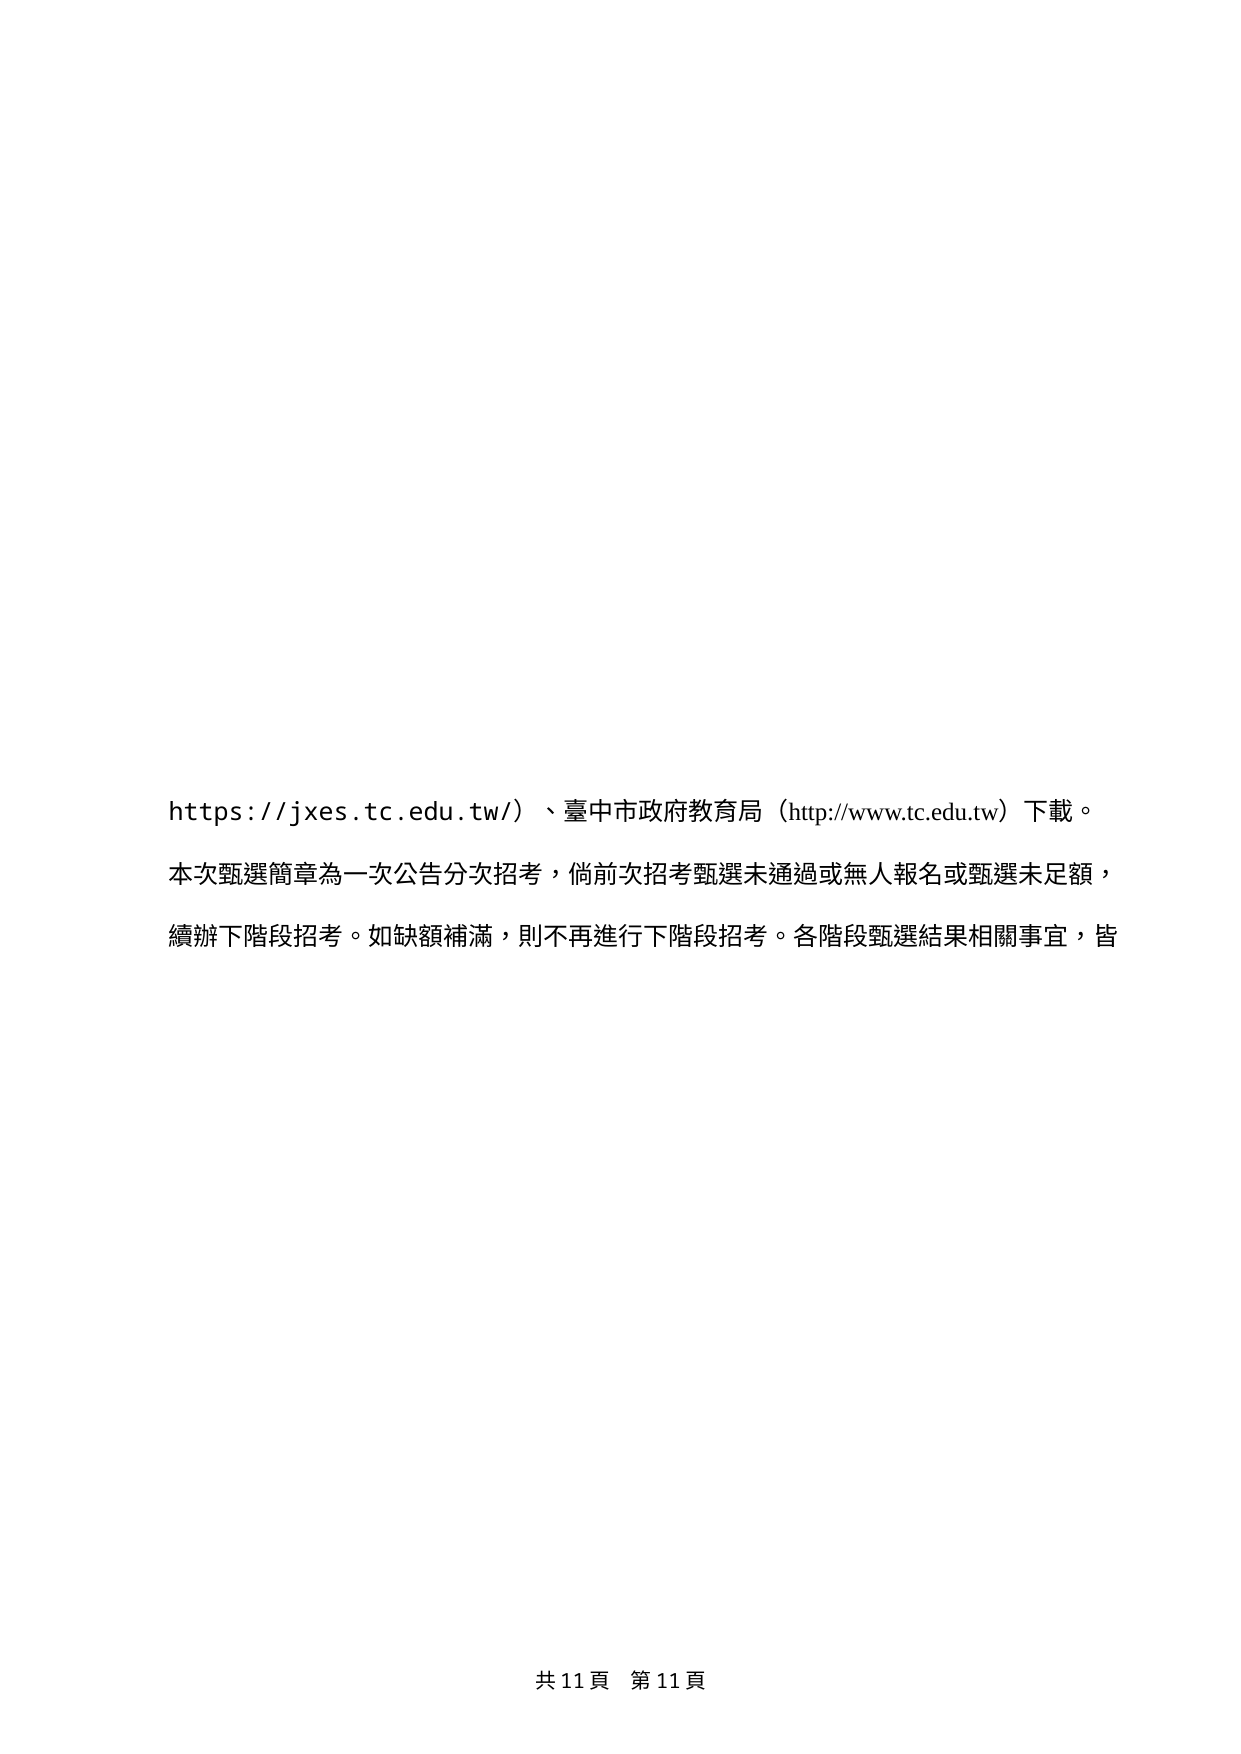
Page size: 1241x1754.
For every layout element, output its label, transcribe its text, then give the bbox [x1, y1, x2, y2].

text https://jxes.tc.edu.tw/）、臺中市政府教育局（http://www.tc.edu.tw）下載。本次甄選簡章為一次公告分次招考，倘前次招考甄選未通過或無人報名或甄選未足額，續辦下階段招考。如缺額補滿，則不再進行下階段招考。各階段甄選結果相關事宜，皆 [118, 768, 1122, 956]
